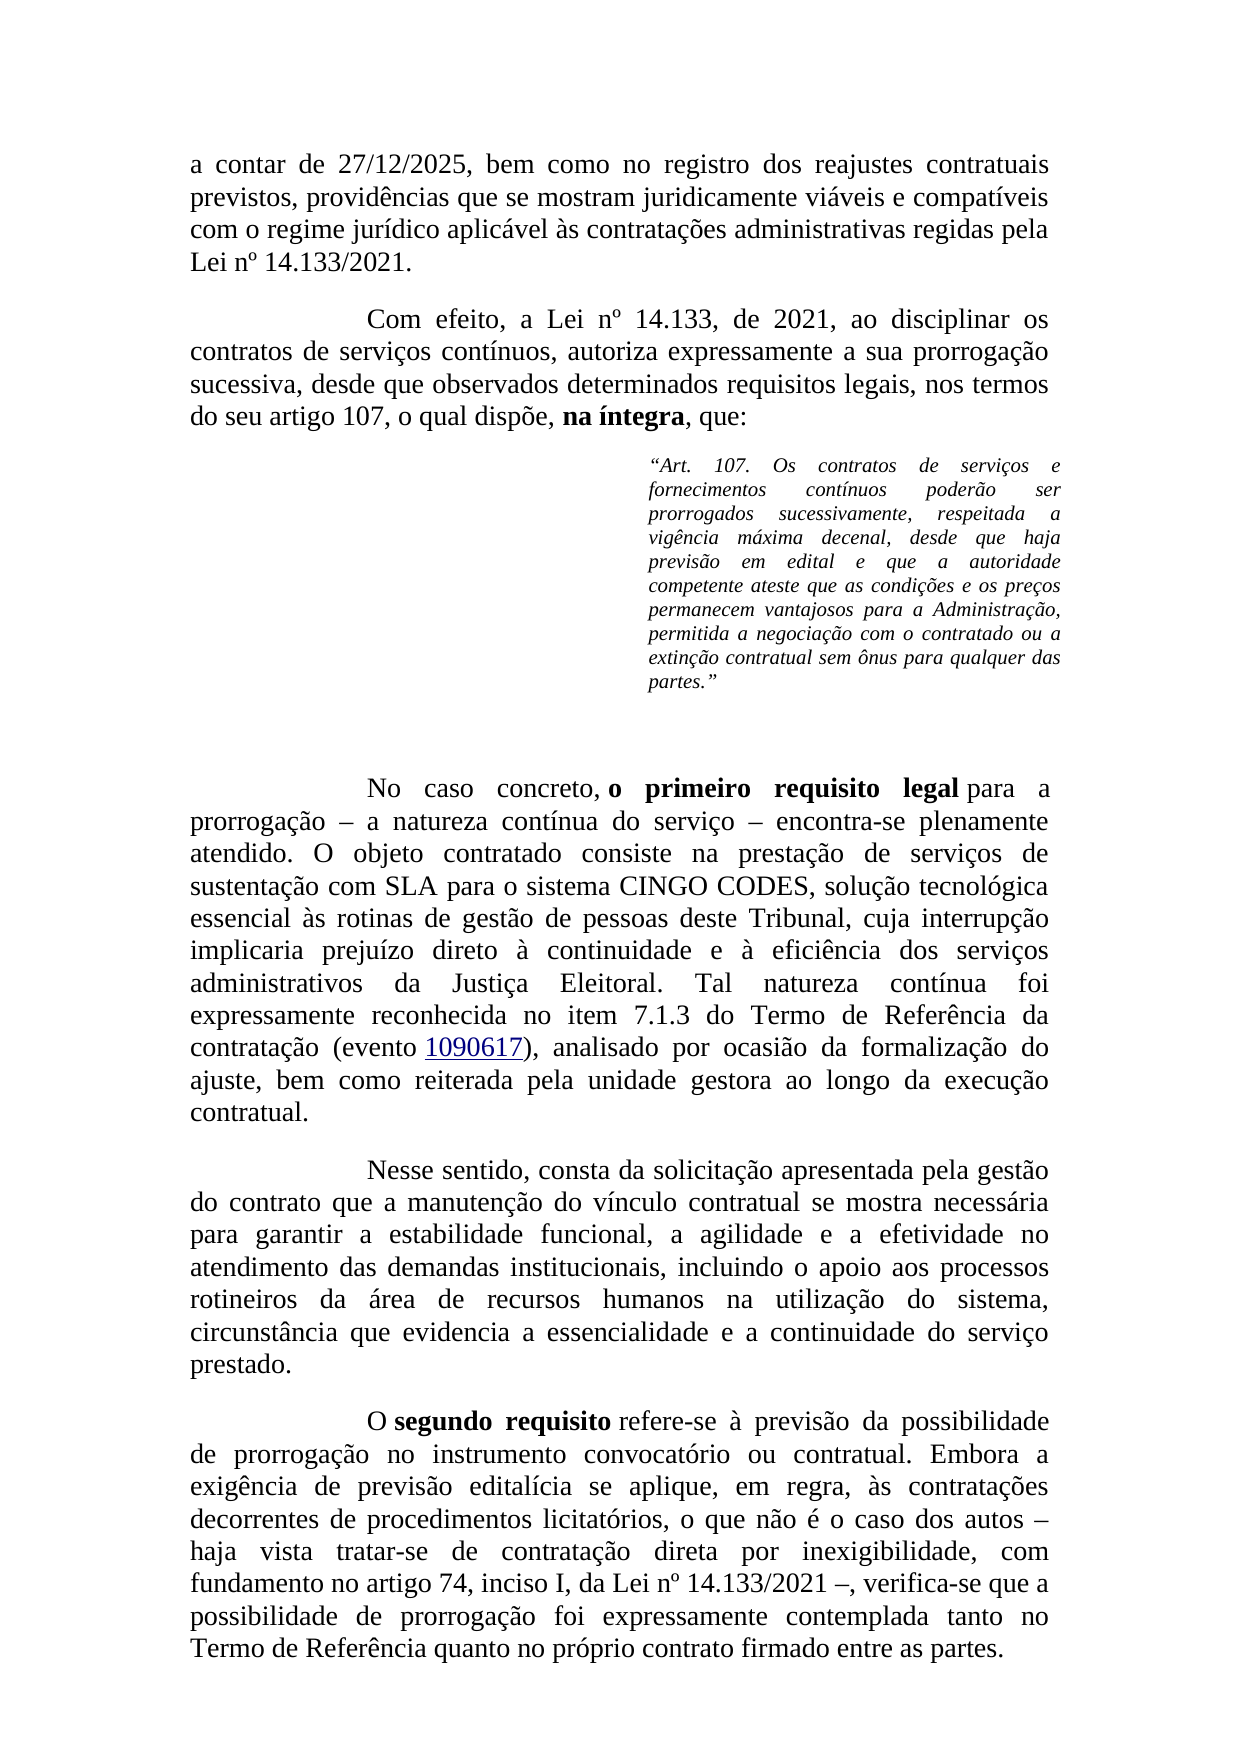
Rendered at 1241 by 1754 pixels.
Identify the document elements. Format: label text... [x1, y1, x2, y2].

text a contar de 27/12/2025, bem como no registro dos reajustes contratuais previstos, providências que se mostram juridicamente viáveis e compatíveis com o regime jurídico aplicável às contratações administrativas regidas pela Lei nº 14.133/2021. [190, 147, 1051, 277]
text Com efeito, a Lei nº 14.133, de 2021, ao disciplinar os contratos de serviços contínuos, autoriza expressamente a sua prorrogação sucessiva, desde que observados determinados requisitos legais, nos termos do seu artigo 107, o qual dispõe, na íntegra, que: [190, 302, 1051, 432]
text Nesse sentido, consta da solicitação apresentada pela gestão do contrato que a manutenção do vínculo contratual se mostra necessária para garantir a estabilidade funcional, a agilidade e a efetividade no atendimento das demandas institucionais, incluindo o apoio aos processos rotineiros da área de recursos humanos na utilização do sistema, circunstância que evidencia a essencialidade e a continuidade do serviço prestado. [190, 1153, 1051, 1379]
text O segundo requisito refere-se à previsão da possibilidade de prorrogação no instrumento convocatório ou contratual. Embora a exigência de previsão editalícia se aplique, em regra, às contratações decorrentes de procedimentos licitatórios, o que não é o caso dos autos – haja vista tratar-se de contratação direta por inexigibilidade, com fundamento no artigo 74, inciso I, da Lei nº 14.133/2021 –, verifica-se que a possibilidade de prorrogação foi expressamente contemplada tanto no Termo de Referência quanto no próprio contrato firmado entre as partes. [190, 1404, 1051, 1664]
text “Art. 107. Os contratos de serviços e fornecimentos contínuos poderão ser prorrogados sucessivamente, respeitada a vigência máxima decenal, desde que haja previsão em edital e que a autoridade competente ateste que as condições e os preços permanecem vantajosos para a Administração, permitida a negociação com o contratado ou a extinção contratual sem ônus para qualquer das partes.” [648, 452, 1063, 693]
text No caso concreto, o primeiro requisito legal para a prorrogação – a natureza contínua do serviço – encontra-se plenamente atendido. O objeto contratado consiste na prestação de serviços de sustentação com SLA para o sistema CINGO CODES, solução tecnológica essencial às rotinas de gestão de pessoas deste Tribunal, cuja interrupção implicaria prejuízo direto à continuidade e à eficiência dos serviços administrativos da Justiça Eleitoral. Tal natureza contínua foi expressamente reconhecida no item 7.1.3 do Termo de Referência da contratação (evento 1090617), analisado por ocasião da formalização do ajuste, bem como reiterada pela unidade gestora ao longo da execução contratual. [190, 771, 1051, 1128]
